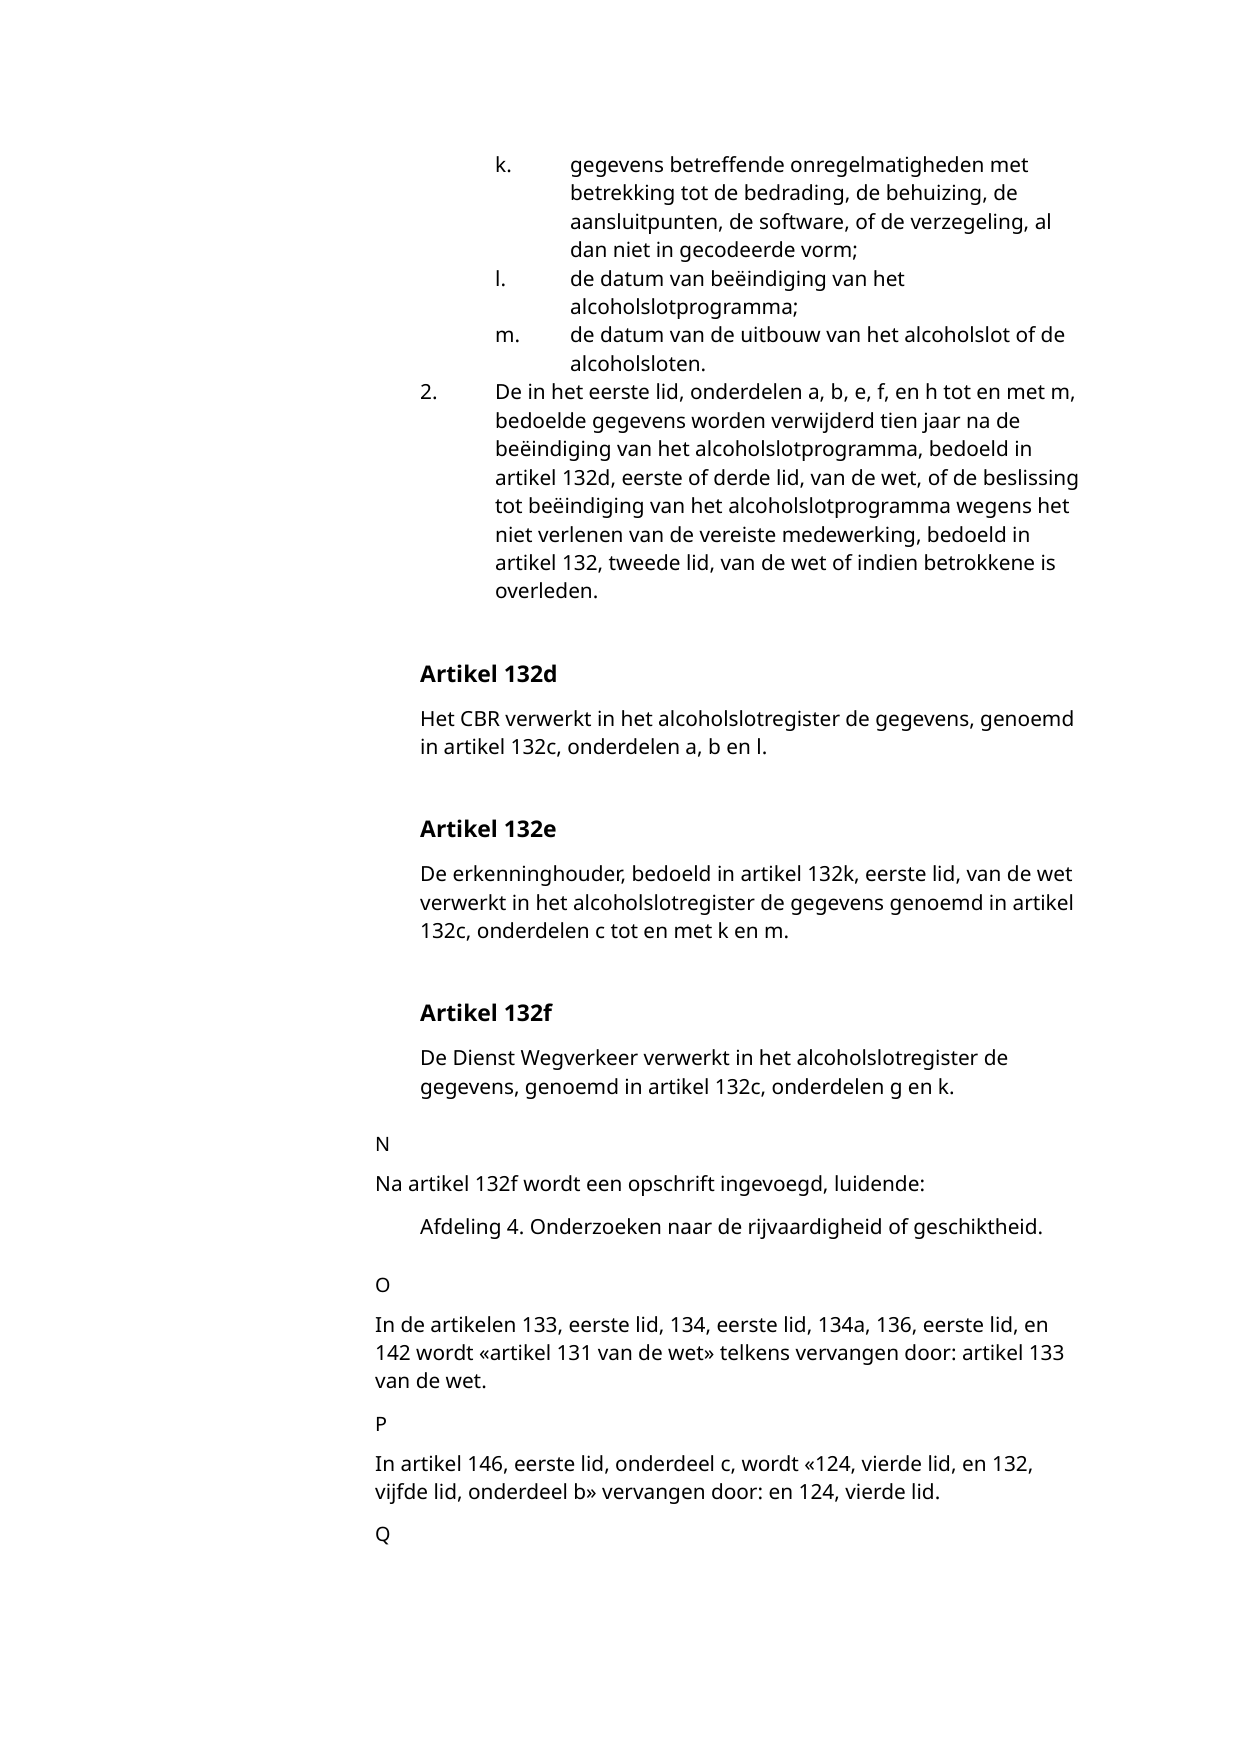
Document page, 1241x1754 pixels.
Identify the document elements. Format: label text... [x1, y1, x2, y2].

text De Dienst Wegverkeer verwerkt in het alcoholslotregister de gegevens, genoemd in artikel 132c, onderdelen g en k. [420, 1043, 1090, 1100]
subtitle Artikel 132f [420, 997, 1090, 1028]
subtitle Afdeling 4. Onderzoeken naar de rijvaardigheid of geschiktheid. [420, 1212, 1090, 1241]
text De erkenninghouder, bedoeld in artikel 132k, eerste lid, van de wet verwerkt in het alcoholslotregister de gegevens genoemd in artikel 132c, onderdelen c tot en met k en m. [420, 859, 1090, 945]
list de datum van beëindiging van het alcoholslotprogramma; [495, 264, 1090, 321]
subtitle Artikel 132d [420, 657, 1090, 689]
text Q [375, 1521, 1090, 1548]
list De in het eerste lid, onderdelen a, b, e, f, en h tot en met m, bedoelde gegevens worden verwijderd tien jaar na de beëindiging van het alcoholslotprogramma, bedoeld in artikel 132d, eerste of derde lid, van de wet, of de beslissing tot beëindiging van het alcoholslotprogramma wegens het niet verlenen van de vereiste medewerking, bedoeld in artikel 132, tweede lid, van de wet of indien betrokkene is overleden. [420, 377, 1090, 605]
list de datum van de uitbouw van het alcoholslot of de alcoholsloten. [495, 321, 1090, 377]
text Na artikel 132f wordt een opschrift ingevoegd, luidende: [375, 1169, 1090, 1197]
text N [375, 1130, 1090, 1157]
text In artikel 146, eerste lid, onderdeel c, wordt «124, vierde lid, en 132, vijfde lid, onderdeel b» vervangen door: en 124, vierde lid. [375, 1449, 1090, 1506]
text P [375, 1410, 1090, 1437]
list gegevens betreffende onregelmatigheden met betrekking tot de bedrading, de behuizing, de aansluitpunten, de software, of de verzegeling, al dan niet in gecodeerde vorm; [495, 150, 1090, 264]
text Het CBR verwerkt in het alcoholslotregister de gegevens, genoemd in artikel 132c, onderdelen a, b en l. [420, 704, 1090, 761]
text In de artikelen 133, eerste lid, 134, eerste lid, 134a, 136, eerste lid, en 142 wordt «artikel 131 van de wet» telkens vervangen door: artikel 133 van de wet. [375, 1310, 1090, 1395]
subtitle Artikel 132e [420, 813, 1090, 844]
text O [375, 1271, 1090, 1298]
